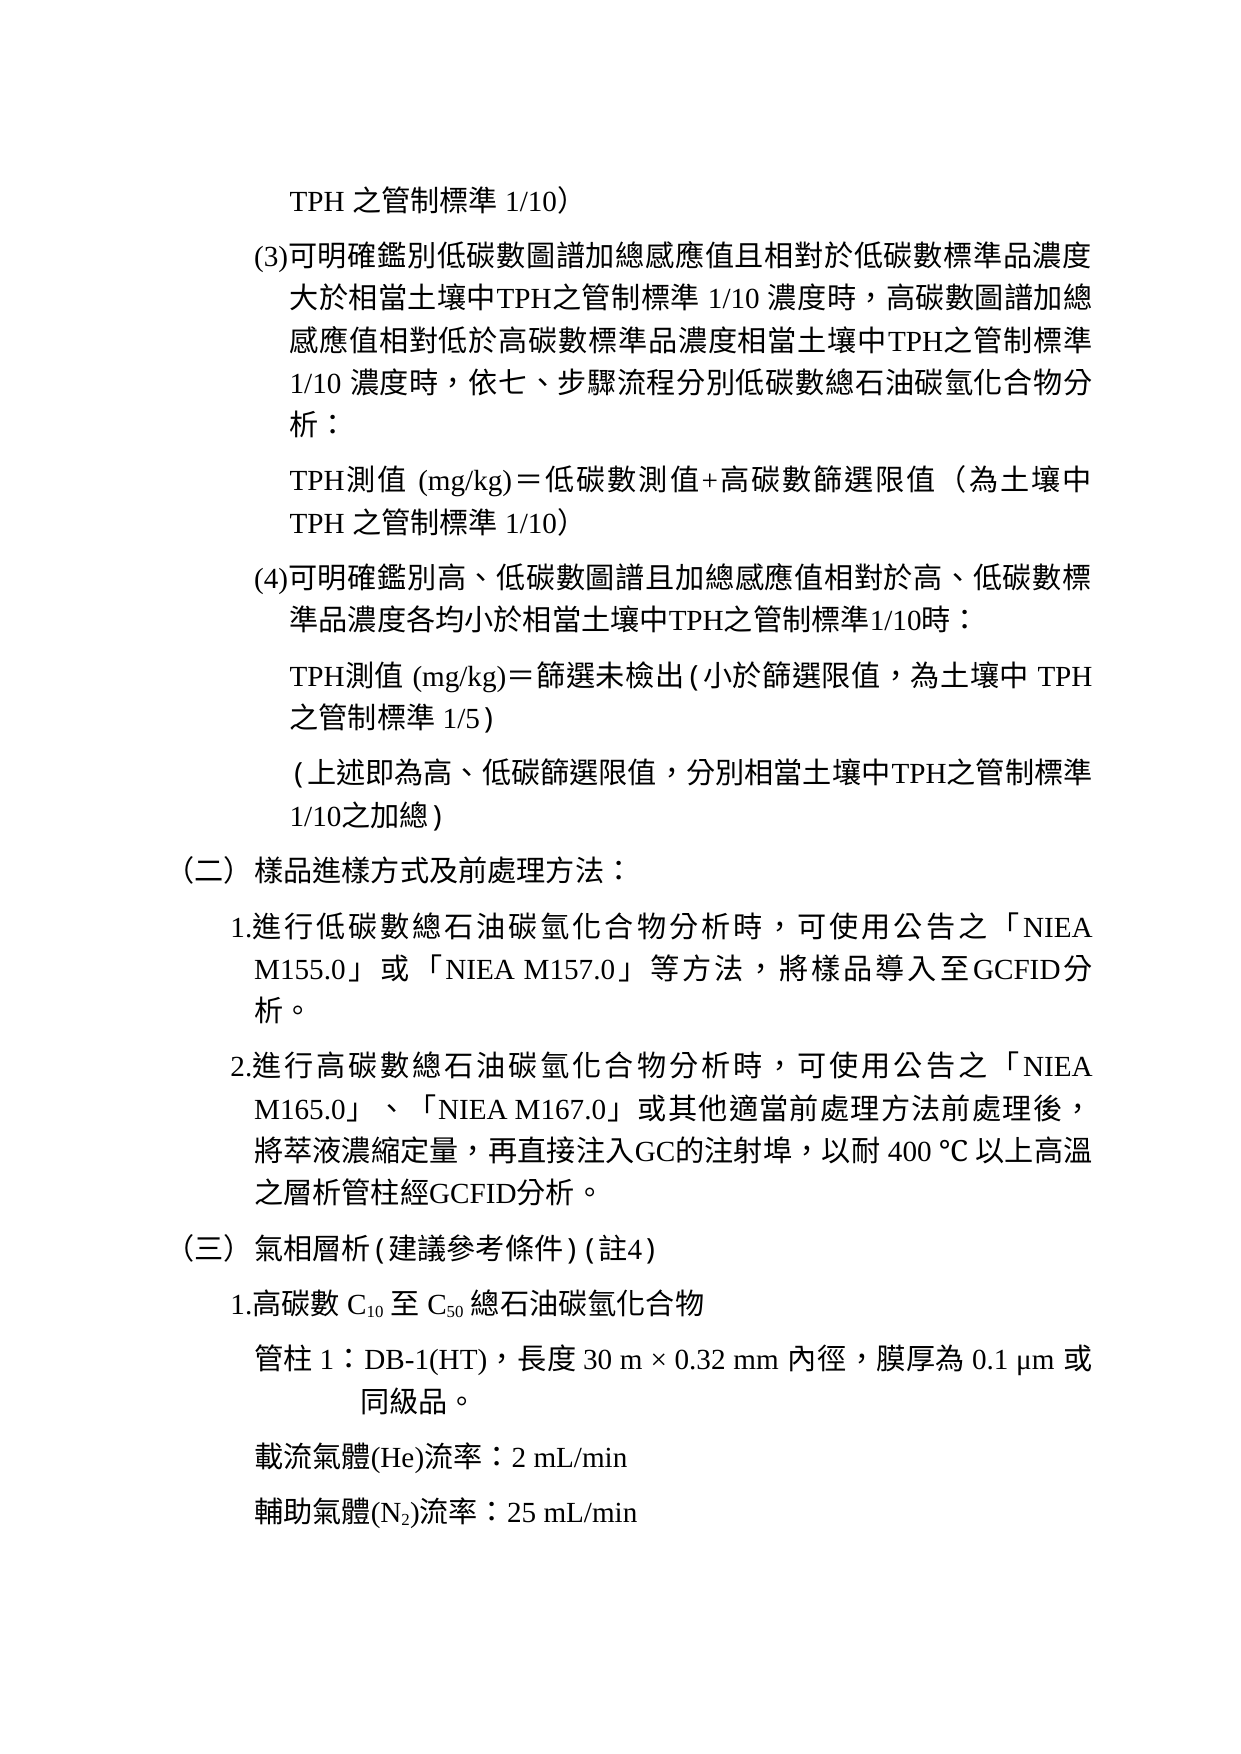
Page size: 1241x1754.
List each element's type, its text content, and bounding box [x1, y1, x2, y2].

text TPH 之管制標準 1/10） [289, 177, 1093, 219]
list 樣品進樣方式及前處理方法： [165, 848, 1093, 890]
text TPH測值 (mg/kg)＝低碳數測值+高碳數篩選限值（為土壤中 TPH 之管制標準 1/10） [289, 457, 1093, 542]
list 高碳數 C10 至 C50 總石油碳氫化合物 [230, 1281, 1093, 1323]
text TPH測值 (mg/kg)＝篩選未檢出(小於篩選限值，為土壤中 TPH 之管制標準 1/5) [289, 652, 1093, 737]
list 進行高碳數總石油碳氫化合物分析時，可使用公告之「NIEA M165.0」、「NIEA M167.0」或其他適當前處理方法前處理後，將萃液濃縮定量，再直接注入GC的注射埠，以耐 400 ℃ 以上高溫之層析管柱經GCFID分析。 [230, 1043, 1093, 1212]
list 進行低碳數總石油碳氫化合物分析時，可使用公告之「NIEA M155.0」或「NIEA M157.0」等方法，將樣品導入至GCFID分析。 [230, 903, 1093, 1030]
list 可明確鑑別低碳數圖譜加總感應值且相對於低碳數標準品濃度大於相當土壤中TPH之管制標準 1/10 濃度時，高碳數圖譜加總感應值相對低於高碳數標準品濃度相當土壤中TPH之管制標準 1/10 濃度時，依七、步驟流程分別低碳數總石油碳氫化合物分析： [254, 232, 1093, 444]
list 氣相層析(建議參考條件)(註4) [165, 1225, 1093, 1268]
text 管柱1：DB-1(HT)，長度30 m × 0.32 mm 內徑，膜厚為0.1 μm 或同級品。 [254, 1336, 1093, 1421]
text 載流氣體(He)流率：2 mL/min [254, 1433, 1093, 1476]
list 可明確鑑別高、低碳數圖譜且加總感應值相對於高、低碳數標準品濃度各均小於相當土壤中TPH之管制標準1/10時： [254, 554, 1093, 639]
text 輔助氣體(N2)流率：25 mL/min [254, 1489, 1093, 1531]
text (上述即為高、低碳篩選限值，分別相當土壤中TPH之管制標準1/10之加總) [289, 750, 1093, 835]
